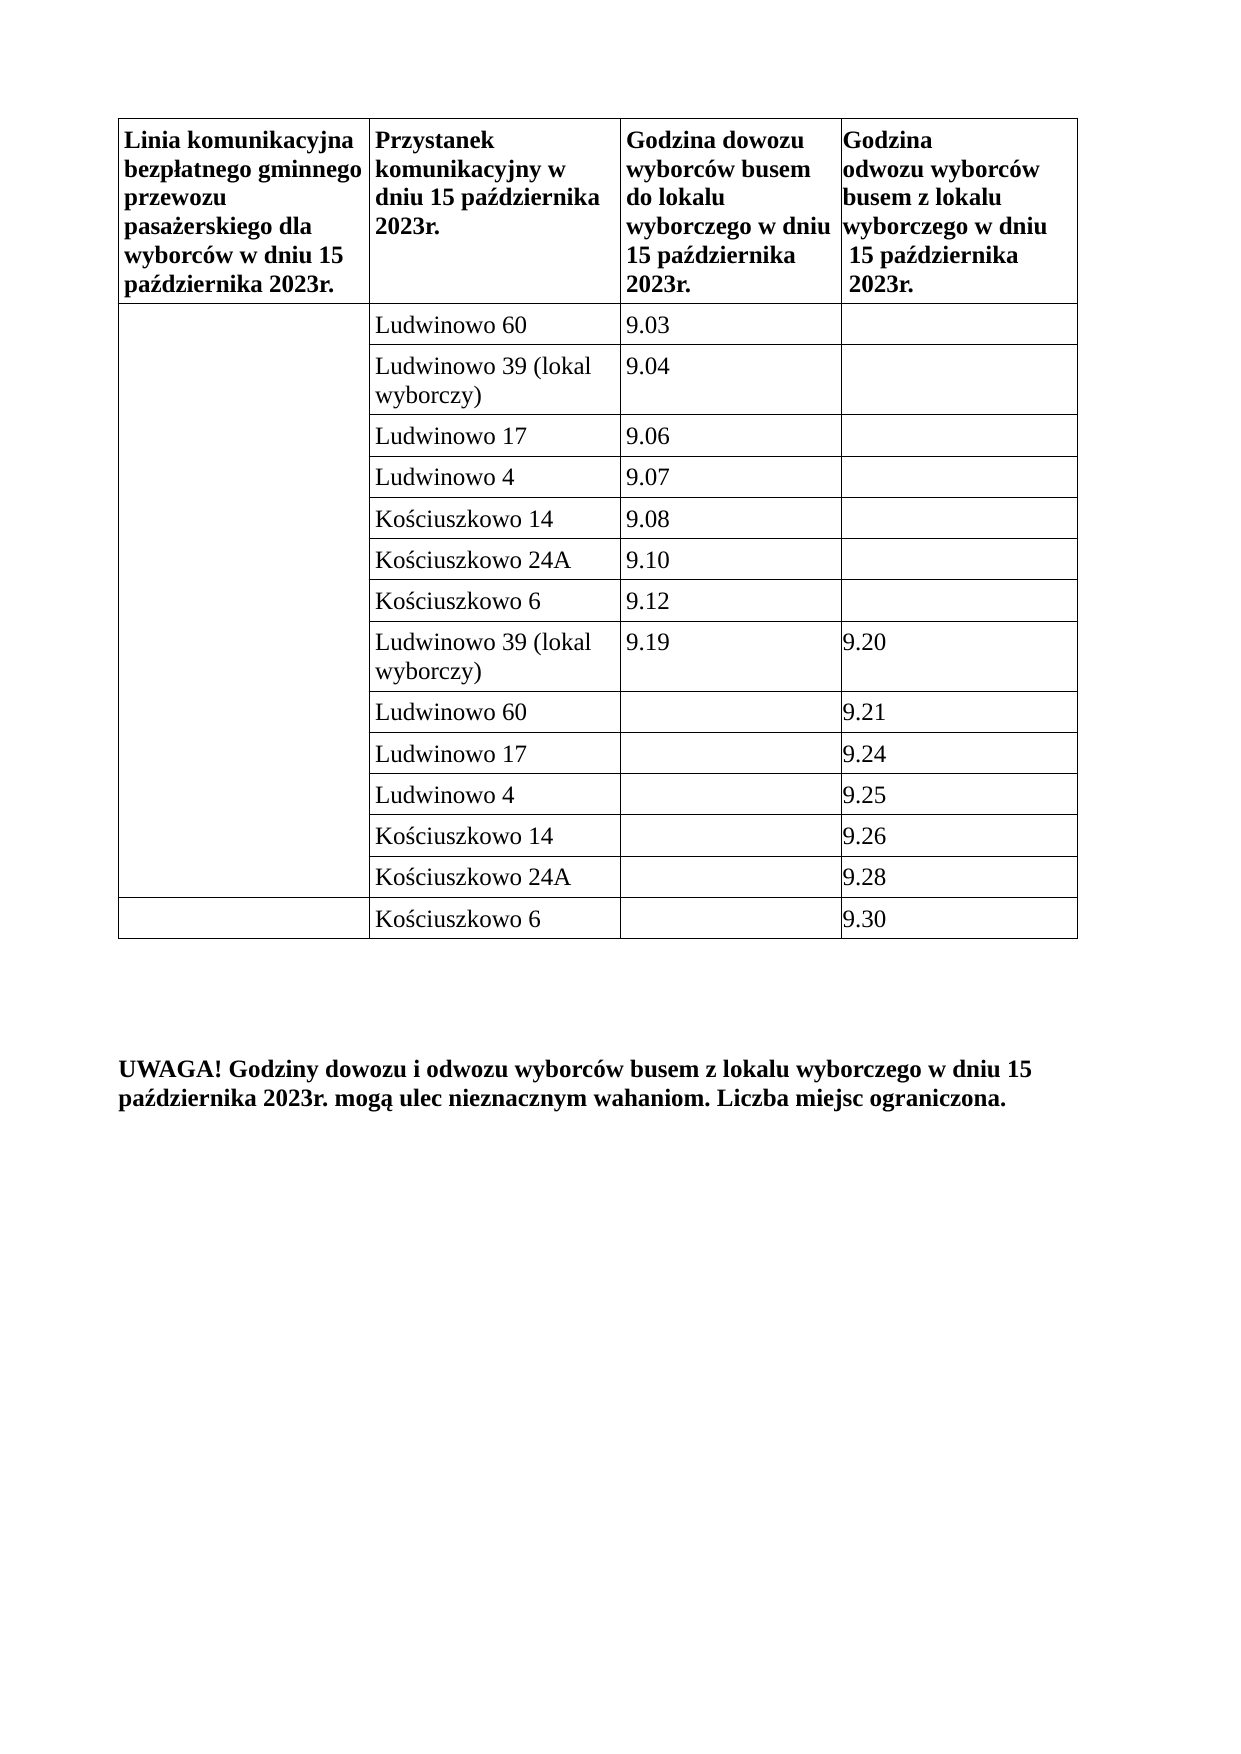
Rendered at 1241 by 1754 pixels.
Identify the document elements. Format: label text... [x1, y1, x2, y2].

table_cell 9.10 [621, 539, 841, 579]
table_cell 9.08 [621, 498, 841, 538]
table_cell 9.12 [621, 580, 841, 621]
table_cell 9.28 [842, 857, 1077, 897]
table_cell Kościuszkowo 6 [370, 898, 620, 938]
table_cell Ludwinowo 60 [370, 692, 620, 732]
table_cell [842, 498, 1077, 538]
table_cell Kościuszkowo 24A [370, 539, 620, 579]
table_cell [621, 815, 841, 856]
table_header Godzina odwozu wyborców busem z lokalu wyborczego w dniu 15 października 2023r. [842, 119, 1077, 303]
table_cell Ludwinowo 17 [370, 415, 620, 456]
table_cell Ludwinowo 60 [370, 304, 620, 344]
table_cell 9.06 [621, 415, 841, 456]
table_cell Ludwinowo 4 [370, 774, 620, 814]
table_cell [621, 692, 841, 732]
table_cell Ludwinowo 39 (lokal wyborczy) [370, 622, 620, 691]
table_cell [621, 898, 841, 938]
table_cell [621, 857, 841, 897]
table_cell Kościuszkowo 14 [370, 815, 620, 856]
table_cell [842, 304, 1077, 344]
table_cell 9.25 [842, 774, 1077, 814]
table_cell 9.19 [621, 622, 841, 691]
table_cell 9.20 [842, 622, 1077, 691]
table_header Linia komunikacyjna bezpłatnego gminnego przewozu pasażerskiego dla wyborców w dniu 15 października 2023r. [119, 119, 369, 303]
table_cell 9.04 [621, 345, 841, 414]
table_cell Ludwinowo 39 (lokal wyborczy) [370, 345, 620, 414]
table_cell Kościuszkowo 14 [370, 498, 620, 538]
table_cell [842, 457, 1077, 497]
table_cell [842, 580, 1077, 621]
table_cell [119, 898, 369, 938]
table_cell [842, 345, 1077, 414]
table_cell 9.30 [842, 898, 1077, 938]
table_header Godzina dowozu wyborców busem do lokalu wyborczego w dniu 15 października 2023r. [621, 119, 841, 303]
table_cell Ludwinowo 17 [370, 733, 620, 773]
table_cell 9.07 [621, 457, 841, 497]
table_cell [842, 539, 1077, 579]
table_cell Kościuszkowo 24A [370, 857, 620, 897]
table_cell 9.21 [842, 692, 1077, 732]
table_cell 9.24 [842, 733, 1077, 773]
table_cell 9.03 [621, 304, 841, 344]
table_cell [842, 415, 1077, 456]
table_cell 9.26 [842, 815, 1077, 856]
table_cell [621, 733, 841, 773]
text UWAGA! Godziny dowozu i odwozu wyborców busem z lokalu wyborczego w dniu 15 października 2023r. mogą ulec nieznacznym wahaniom. Liczba miejsc ograniczona. [118, 1054, 1122, 1112]
table_cell Kościuszkowo 6 [370, 580, 620, 621]
table_cell Ludwinowo 4 [370, 457, 620, 497]
table_cell [119, 304, 369, 897]
table_cell [621, 774, 841, 814]
table_header Przystanek komunikacyjny w dniu 15 października 2023r. [370, 119, 620, 303]
